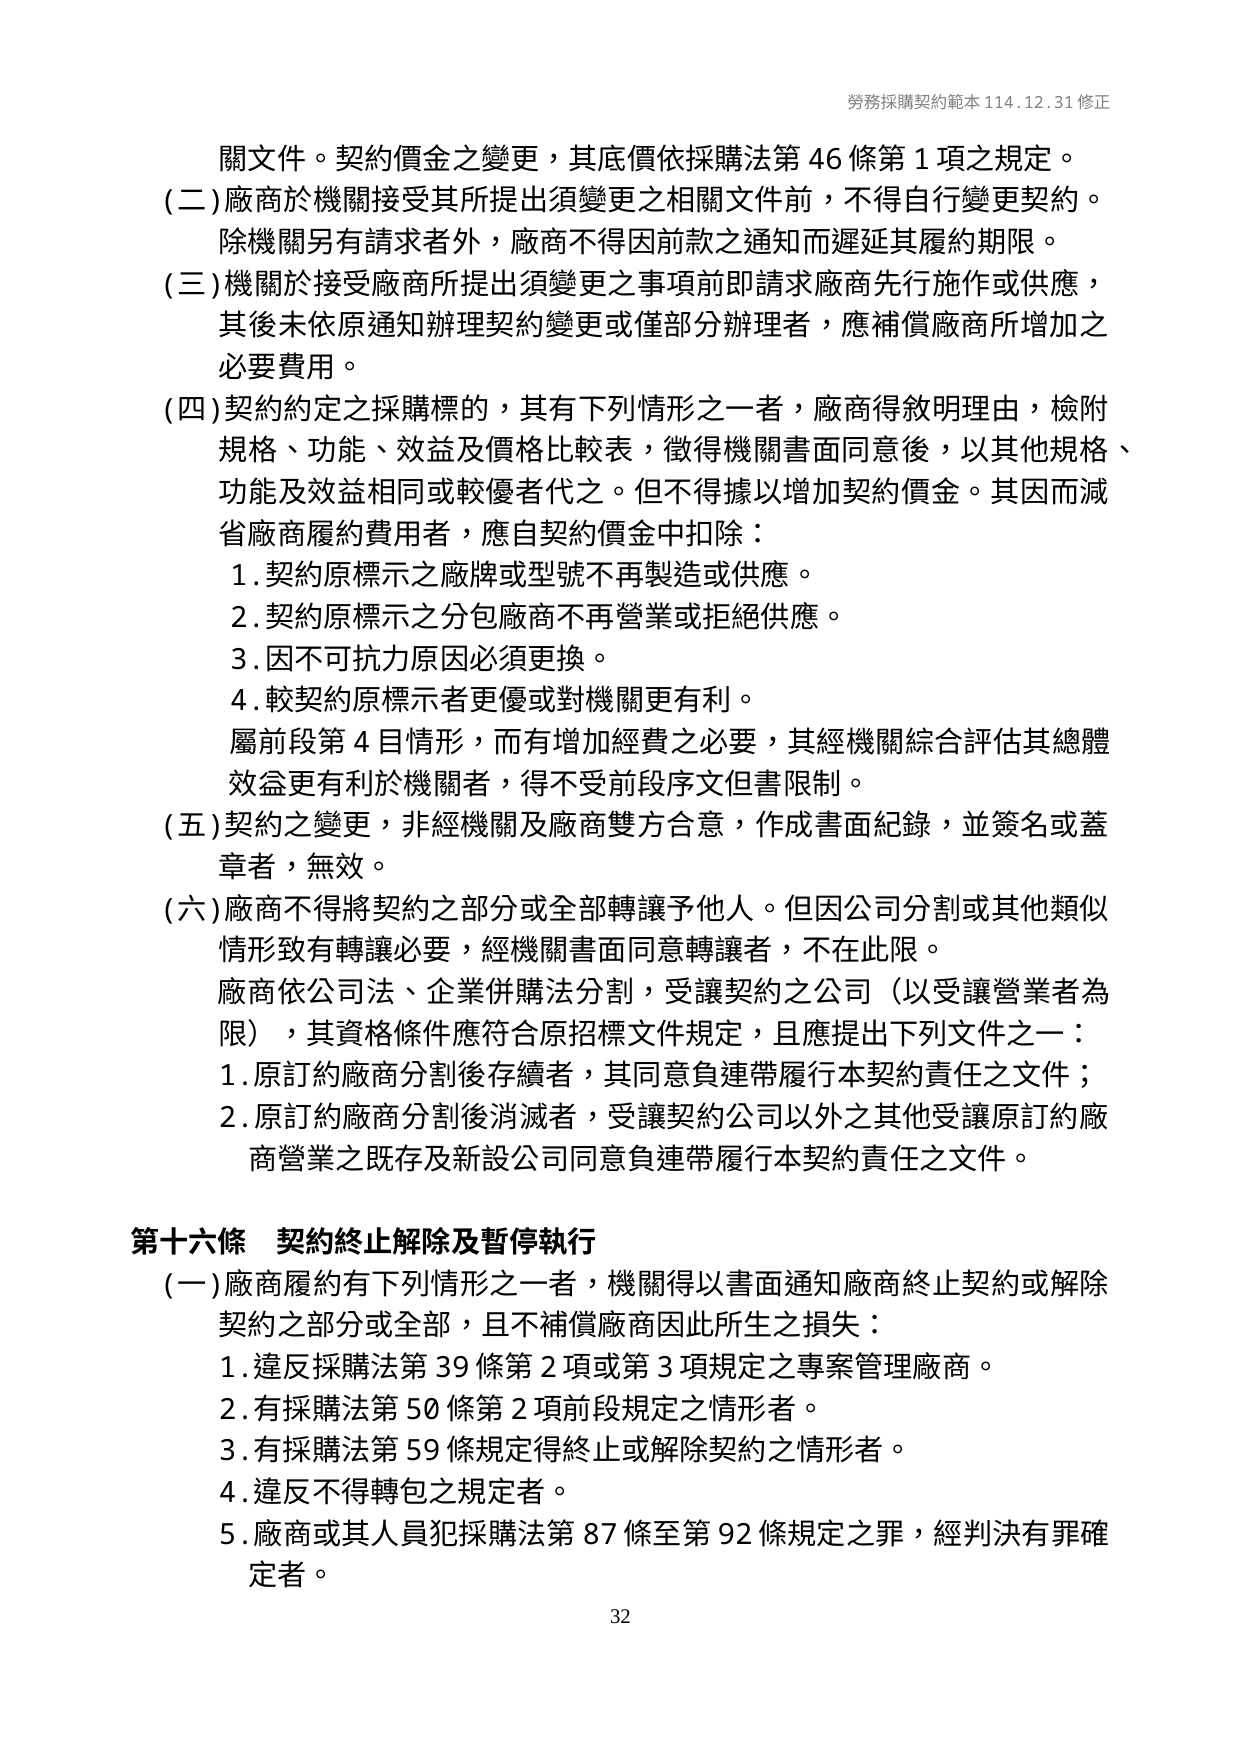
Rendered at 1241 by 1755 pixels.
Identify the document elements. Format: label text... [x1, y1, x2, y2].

text 4.較契約原標示者更優或對機關更有利。 [230, 677, 1110, 719]
text (三)機關於接受廠商所提出須變更之事項前即請求廠商先行施作或供應，其後未依原通知辦理契約變更或僅部分辦理者，應補償廠商所增加之必要費用。 [159, 261, 1110, 386]
text 廠商依公司法、企業併購法分割，受讓契約之公司（以受讓營業者為限），其資格條件應符合原招標文件規定，且應提出下列文件之一： [217, 969, 1110, 1052]
text (四)契約約定之採購標的，其有下列情形之一者，廠商得敘明理由，檢附規格、功能、效益及價格比較表，徵得機關書面同意後，以其他規格、功能及效益相同或較優者代之。但不得據以增加契約價金。其因而減省廠商履約費用者，應自契約價金中扣除： [159, 386, 1110, 552]
text 2.有採購法第50條第2項前段規定之情形者。 [218, 1386, 1110, 1427]
text 4.違反不得轉包之規定者。 [218, 1469, 1110, 1511]
text 第十六條 契約終止解除及暫停執行 [130, 1219, 1110, 1261]
text 5.廠商或其人員犯採購法第87條至第92條規定之罪，經判決有罪確定者。 [218, 1511, 1110, 1594]
text 3.因不可抗力原因必須更換。 [230, 636, 1110, 677]
text (二)廠商於機關接受其所提出須變更之相關文件前，不得自行變更契約。除機關另有請求者外，廠商不得因前款之通知而遲延其履約期限。 [159, 177, 1110, 261]
text 1.契約原標示之廠牌或型號不再製造或供應。 [230, 552, 1110, 594]
text 關文件。契約價金之變更，其底價依採購法第46條第1項之規定。 [159, 136, 1110, 177]
text (一)廠商履約有下列情形之一者，機關得以書面通知廠商終止契約或解除契約之部分或全部，且不補償廠商因此所生之損失： [159, 1261, 1110, 1344]
text (六)廠商不得將契約之部分或全部轉讓予他人。但因公司分割或其他類似情形致有轉讓必要，經機關書面同意轉讓者，不在此限。 [159, 886, 1110, 969]
text 1.原訂約廠商分割後存續者，其同意負連帶履行本契約責任之文件； [218, 1052, 1110, 1094]
text 2.原訂約廠商分割後消滅者，受讓契約公司以外之其他受讓原訂約廠商營業之既存及新設公司同意負連帶履行本契約責任之文件。 [218, 1094, 1110, 1177]
text 2.契約原標示之分包廠商不再營業或拒絕供應。 [230, 594, 1110, 636]
text (五)契約之變更，非經機關及廠商雙方合意，作成書面紀錄，並簽名或蓋章者，無效。 [159, 802, 1110, 886]
text 1.違反採購法第39條第2項或第3項規定之專案管理廠商。 [218, 1344, 1110, 1386]
text 3.有採購法第59條規定得終止或解除契約之情形者。 [218, 1427, 1110, 1469]
text 屬前段第4目情形，而有增加經費之必要，其經機關綜合評估其總體效益更有利於機關者，得不受前段序文但書限制。 [229, 719, 1110, 802]
